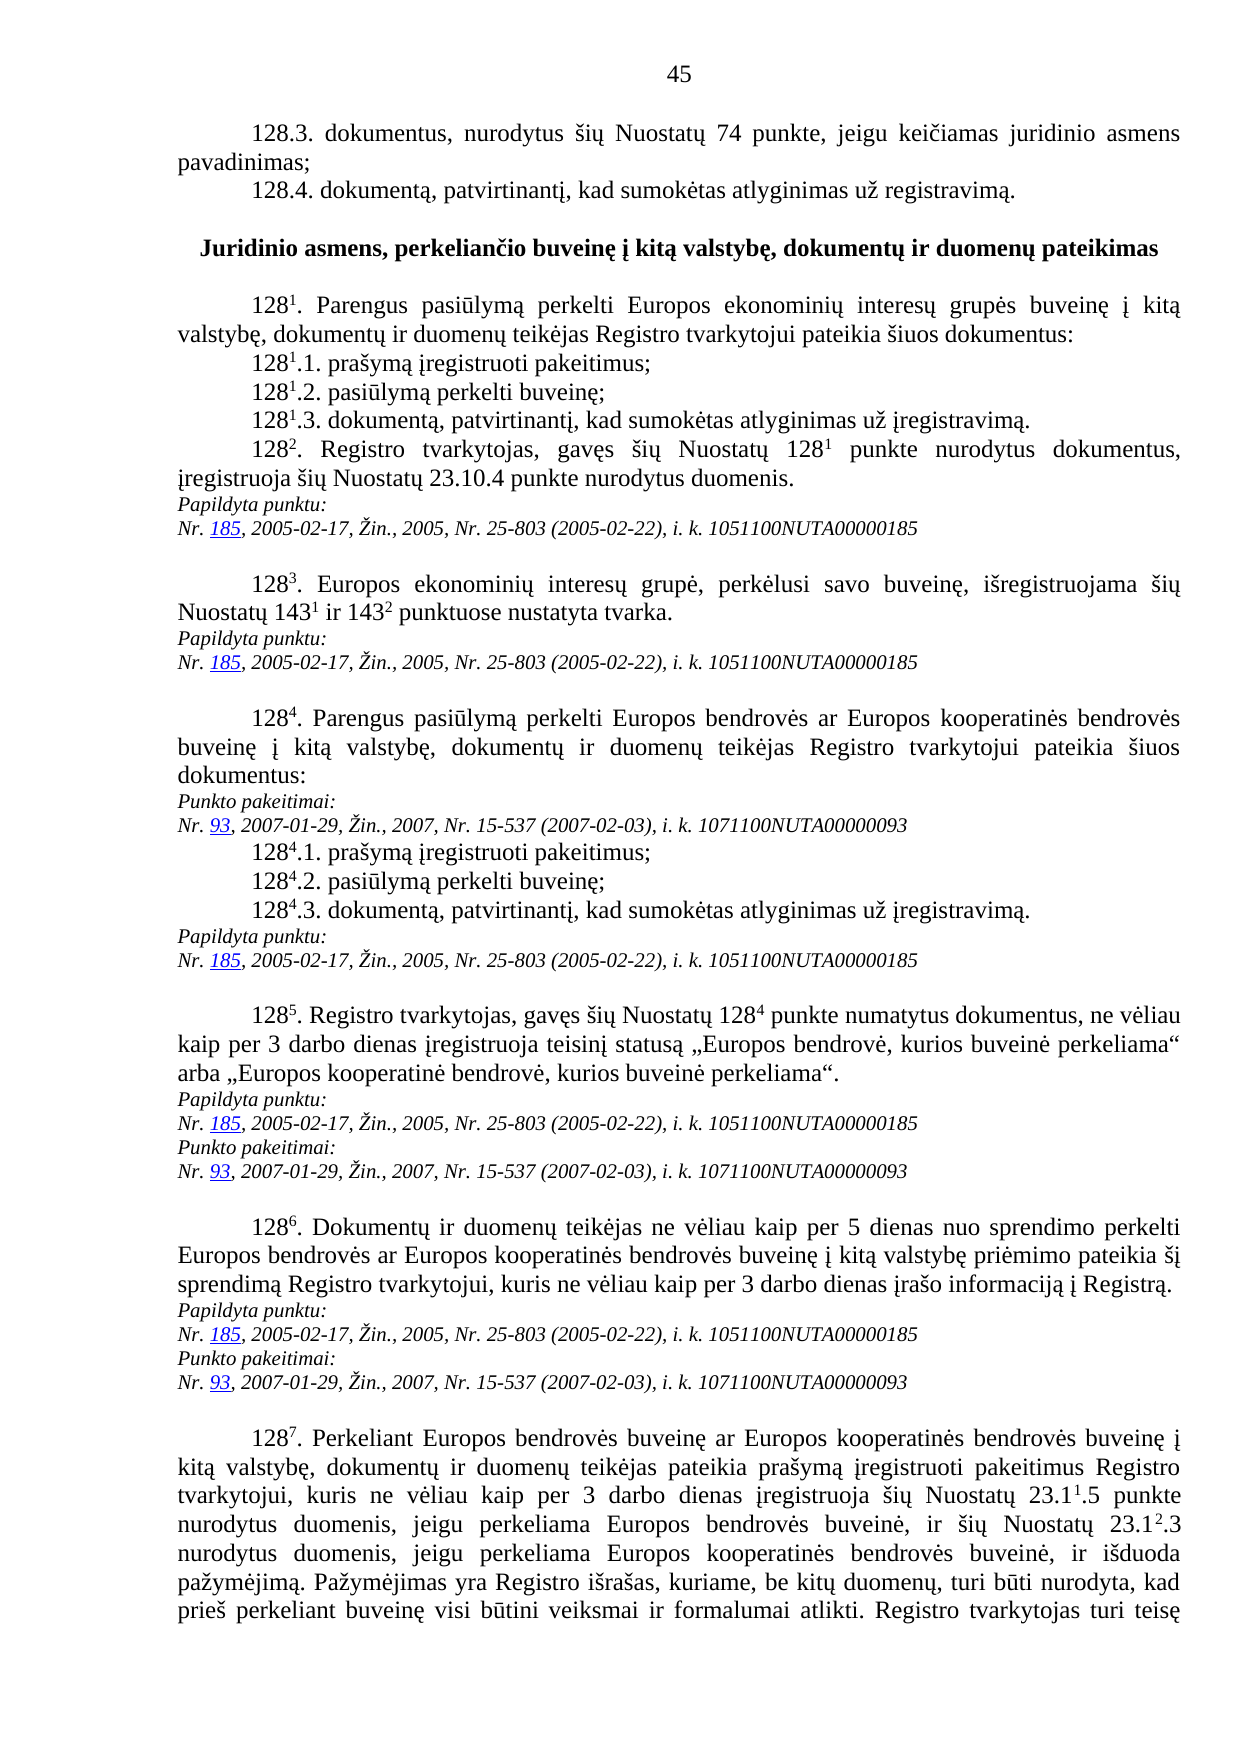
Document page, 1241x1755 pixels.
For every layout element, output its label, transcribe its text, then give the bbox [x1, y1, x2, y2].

text Nr. 185, 2005-02-17, Žin., 2005, Nr. 25-803 (2005-02-22), i. k. 1051100NUTA00000185 [177, 1111, 1181, 1135]
text Nr. 185, 2005-02-17, Žin., 2005, Nr. 25-803 (2005-02-22), i. k. 1051100NUTA00000185 [177, 1322, 1181, 1346]
text 1284.1. prašymą įregistruoti pakeitimus; [177, 837, 1181, 866]
text 1285. Registro tvarkytojas, gavęs šių Nuostatų 1284 punkte numatytus dokumentus, ne vėliau kaip per 3 darbo dienas įregistruoja teisinį statusą „Europos bendrovė, kurios buveinė perkeliama“ arba „Europos kooperatinė bendrovė, kurios buveinė perkeliama“. [177, 1001, 1181, 1087]
text 128.4. dokumentą, patvirtinantį, kad sumokėtas atlyginimas už registravimą. [177, 176, 1181, 204]
text 1281. Parengus pasiūlymą perkelti Europos ekonominių interesų grupės buveinę į kitą valstybę, dokumentų ir duomenų teikėjas Registro tvarkytojui pateikia šiuos dokumentus: [177, 291, 1181, 348]
text Nr. 93, 2007-01-29, Žin., 2007, Nr. 15-537 (2007-02-03), i. k. 1071100NUTA00000093 [177, 1159, 1181, 1183]
text Nr. 93, 2007-01-29, Žin., 2007, Nr. 15-537 (2007-02-03), i. k. 1071100NUTA00000093 [177, 1370, 1181, 1394]
text 1281.3. dokumentą, patvirtinantį, kad sumokėtas atlyginimas už įregistravimą. [177, 406, 1181, 434]
text 1284. Parengus pasiūlymą perkelti Europos bendrovės ar Europos kooperatinės bendrovės buveinę į kitą valstybę, dokumentų ir duomenų teikėjas Registro tvarkytojui pateikia šiuos dokumentus: [177, 703, 1181, 789]
text Nr. 93, 2007-01-29, Žin., 2007, Nr. 15-537 (2007-02-03), i. k. 1071100NUTA00000093 [177, 813, 1181, 837]
text 1283. Europos ekonominių interesų grupė, perkėlusi savo buveinę, išregistruojama šių Nuostatų 1431 ir 1432 punktuose nustatyta tvarka. [177, 569, 1181, 626]
text 1286. Dokumentų ir duomenų teikėjas ne vėliau kaip per 5 dienas nuo sprendimo perkelti Europos bendrovės ar Europos kooperatinės bendrovės buveinę į kitą valstybę priėmimo pateikia šį sprendimą Registro tvarkytojui, kuris ne vėliau kaip per 3 darbo dienas įrašo informaciją į Registrą. [177, 1212, 1181, 1298]
text Punkto pakeitimai: [177, 1346, 1181, 1370]
text Papildyta punktu: [177, 1087, 1181, 1111]
text Nr. 185, 2005-02-17, Žin., 2005, Nr. 25-803 (2005-02-22), i. k. 1051100NUTA00000185 [177, 650, 1181, 674]
text 1284.3. dokumentą, patvirtinantį, kad sumokėtas atlyginimas už įregistravimą. [177, 895, 1181, 924]
text Punkto pakeitimai: [177, 789, 1181, 813]
text 128.3. dokumentus, nurodytus šių Nuostatų 74 punkte, jeigu keičiamas juridinio asmens pavadinimas; [177, 118, 1181, 176]
text Juridinio asmens, perkeliančio buveinę į kitą valstybę, dokumentų ir duomenų pateikimas [177, 233, 1181, 262]
text Punkto pakeitimai: [177, 1135, 1181, 1159]
text 1287. Perkeliant Europos bendrovės buveinę ar Europos kooperatinės bendrovės buveinę į kitą valstybę, dokumentų ir duomenų teikėjas pateikia prašymą įregistruoti pakeitimus Registro tvarkytojui, kuris ne vėliau kaip per 3 darbo dienas įregistruoja šių Nuostatų 23.11.5 punkte nurodytus duomenis, jeigu perkeliama Europos bendrovės buveinė, ir šių Nuostatų 23.12.3 nurodytus duomenis, jeigu perkeliama Europos kooperatinės bendrovės buveinė, ir išduoda pažymėjimą. Pažymėjimas yra Registro išrašas, kuriame, be kitų duomenų, turi būti nurodyta, kad prieš perkeliant buveinę visi būtini veiksmai ir formalumai atlikti. Registro tvarkytojas turi teisę [177, 1423, 1181, 1624]
text Papildyta punktu: [177, 626, 1181, 650]
text Nr. 185, 2005-02-17, Žin., 2005, Nr. 25-803 (2005-02-22), i. k. 1051100NUTA00000185 [177, 516, 1181, 540]
text 1282. Registro tvarkytojas, gavęs šių Nuostatų 1281 punkte nurodytus dokumentus, įregistruoja šių Nuostatų 23.10.4 punkte nurodytus duomenis. [177, 434, 1181, 492]
text 1281.1. prašymą įregistruoti pakeitimus; [177, 348, 1181, 377]
text Papildyta punktu: [177, 924, 1181, 948]
text Papildyta punktu: [177, 492, 1181, 516]
text 1281.2. pasiūlymą perkelti buveinę; [177, 377, 1181, 406]
text 1284.2. pasiūlymą perkelti buveinę; [177, 866, 1181, 895]
text Nr. 185, 2005-02-17, Žin., 2005, Nr. 25-803 (2005-02-22), i. k. 1051100NUTA00000185 [177, 948, 1181, 972]
text Papildyta punktu: [177, 1298, 1181, 1322]
